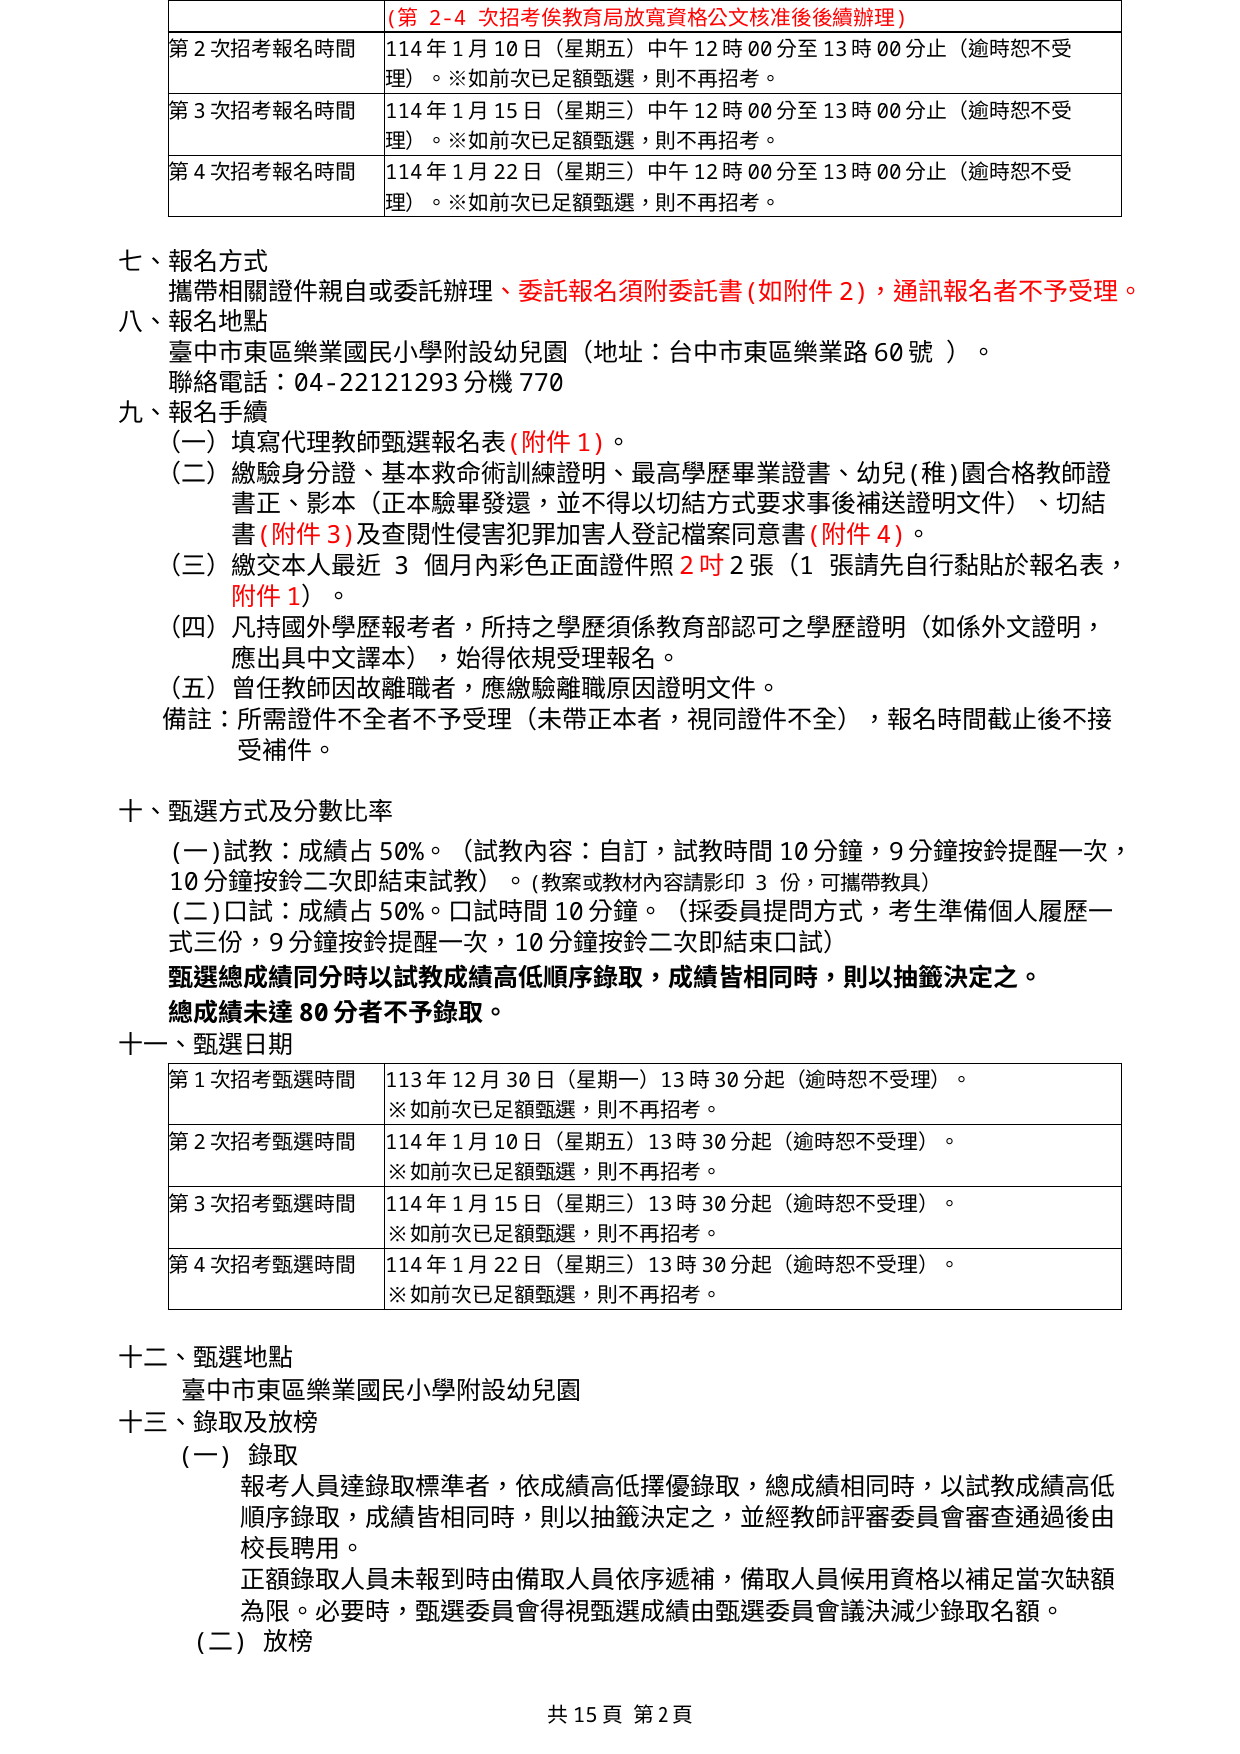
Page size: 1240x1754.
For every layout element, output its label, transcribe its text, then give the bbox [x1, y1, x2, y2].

text （三）繳交本人最近 3 個月內彩色正面證件照2吋2張（1 張請先自行黏貼於報名表，附件1）。 [156, 550, 1120, 612]
text (二) 放榜 [178, 1626, 1122, 1656]
table_header 113年12月30日（星期一）13時30分起（逾時恕不受理）。 ※如前次已足額甄選，則不再招考。 [385, 1064, 1121, 1124]
text (一) 錄取 [178, 1440, 1122, 1470]
text 十一、甄選日期 [119, 1030, 1122, 1060]
text 臺中市東區樂業國民小學附設幼兒園 [181, 1375, 1122, 1406]
text 正額錄取人員未報到時由備取人員依序遞補，備取人員候用資格以補足當次缺額為限。必要時，甄選委員會得視甄選成績由甄選委員會議決減少錄取名額。 [240, 1564, 1116, 1626]
text 八、報名地點 [119, 307, 1122, 337]
table_cell 114年1月22日（星期三）13時30分起（逾時恕不受理）。 ※如前次已足額甄選，則不再招考。 [385, 1249, 1121, 1309]
text 十二、甄選地點 [119, 1343, 1122, 1373]
table_cell 第2次招考報名時間 [169, 33, 384, 93]
text （五）曾任教師因故離職者，應繳驗離職原因證明文件。 [156, 673, 1120, 704]
table_header 第1次招考甄選時間 [169, 1064, 384, 1124]
table_header [169, 1, 384, 31]
text 總成績未達80分者不予錄取。 [169, 997, 1122, 1027]
text （四）凡持國外學歷報考者，所持之學歷須係教育部認可之學歷證明（如係外文證明，應出具中文譯本），始得依規受理報名。 [156, 612, 1120, 673]
text 七、報名方式 [119, 247, 981, 277]
text 十、甄選方式及分數比率 [119, 797, 1122, 827]
text 聯絡電話：04-22121293分機770 [169, 367, 1122, 397]
text （一）填寫代理教師甄選報名表(附件1)。 [156, 427, 1122, 457]
table_cell 第4次招考甄選時間 [169, 1249, 384, 1309]
text 攜帶相關證件親自或委託辦理、委託報名須附委託書(如附件2)，通訊報名者不予受理。 [169, 277, 1122, 307]
text (二)口試：成績占50%。口試時間10分鐘。（採委員提問方式，考生準備個人履歷一式三份，9分鐘按鈴提醒一次，10分鐘按鈴二次即結束口試） [169, 896, 1122, 957]
table_header (第 2-4 次招考俟教育局放寬資格公文核准後後續辦理) [385, 1, 1121, 31]
table_cell 114年1月10日（星期五）13時30分起（逾時恕不受理）。 ※如前次已足額甄選，則不再招考。 [385, 1125, 1121, 1186]
table_cell 114年1月15日（星期三）13時30分起（逾時恕不受理）。 ※如前次已足額甄選，則不再招考。 [385, 1187, 1121, 1247]
text 十三、錄取及放榜 [119, 1408, 1122, 1438]
text (一)試教：成績占50%。（試教內容：自訂，試教時間10分鐘，9分鐘按鈴提醒一次，10分鐘按鈴二次即結束試教）。(教案或教材內容請影印 3 份，可攜帶教具） [169, 836, 1122, 896]
table_cell 第2次招考甄選時間 [169, 1125, 384, 1186]
table_cell 第4次招考報名時間 [169, 156, 384, 216]
text 報考人員達錄取標準者，依成績高低擇優錄取，總成績相同時，以試教成績高低順序錄取，成績皆相同時，則以抽籤決定之，並經教師評審委員會審查通過後由校長聘用。 [240, 1470, 1116, 1564]
table_cell 114年1月15日（星期三）中午12時00分至13時00分止（逾時恕不受理）。※如前次已足額甄選，則不再招考。 [385, 94, 1121, 154]
text 甄選總成績同分時以試教成績高低順序錄取，成績皆相同時，則以抽籤決定之。 [169, 963, 1122, 992]
text 九、報名手續 [119, 397, 1122, 427]
text 備註：所需證件不全者不予受理（未帶正本者，視同證件不全），報名時間截止後不接受補件。 [162, 704, 1120, 766]
text （二）繳驗身分證、基本救命術訓練證明、最高學歷畢業證書、幼兒(稚)園合格教師證書正、影本（正本驗畢發還，並不得以切結方式要求事後補送證明文件）、切結書(附件3)及查閱性侵害犯罪加害人登記檔案同意書(附件4)。 [156, 457, 1120, 550]
table_cell 114年1月10日（星期五）中午12時00分至13時00分止（逾時恕不受理）。※如前次已足額甄選，則不再招考。 [385, 33, 1121, 93]
table_cell 114年1月22日（星期三）中午12時00分至13時00分止（逾時恕不受理）。※如前次已足額甄選，則不再招考。 [385, 156, 1121, 216]
table_cell 第3次招考報名時間 [169, 94, 384, 154]
table_cell 第3次招考甄選時間 [169, 1187, 384, 1247]
text 臺中市東區樂業國民小學附設幼兒園（地址：台中市東區樂業路60號 ）。 [169, 337, 1122, 367]
